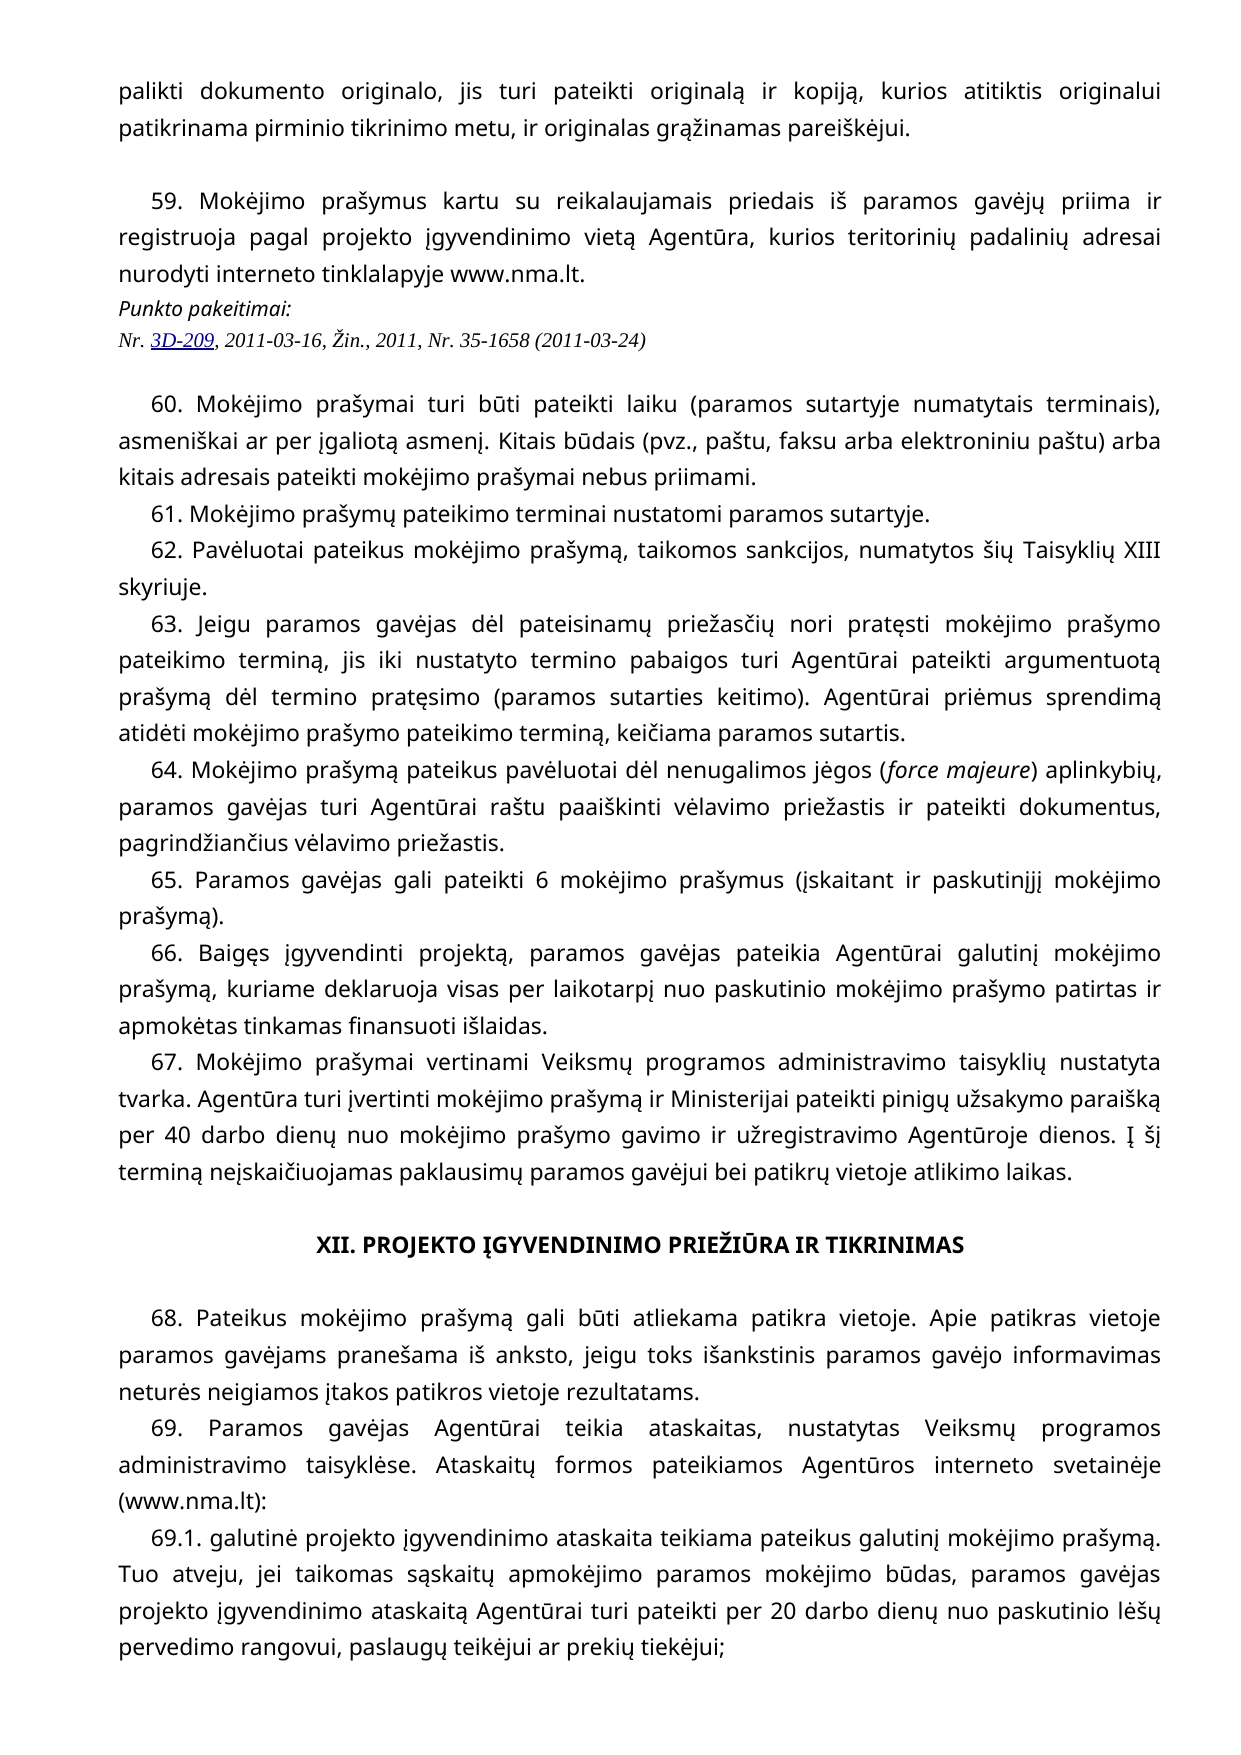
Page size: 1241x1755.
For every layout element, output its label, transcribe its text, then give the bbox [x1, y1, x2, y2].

text 68. Pateikus mokėjimo prašymą gali būti atliekama patikra vietoje. Apie patikras vietoje paramos gavėjams pranešama iš anksto, jeigu toks išankstinis paramos gavėjo informavimas neturės neigiamos įtakos patikros vietoje rezultatams. [118, 1302, 1162, 1407]
text 63. Jeigu paramos gavėjas dėl pateisinamų priežasčių nori pratęsti mokėjimo prašymo pateikimo terminą, jis iki nustatyto termino pabaigos turi Agentūrai pateikti argumentuotą prašymą dėl termino pratęsimo (paramos sutarties keitimo). Agentūrai priėmus sprendimą atidėti mokėjimo prašymo pateikimo terminą, keičiama paramos sutartis. [118, 608, 1162, 748]
text 69. Paramos gavėjas Agentūrai teikia ataskaitas, nustatytas Veiksmų programos administravimo taisyklėse. Ataskaitų formos pateikiamos Agentūros interneto svetainėje (www.nma.lt): [118, 1412, 1162, 1516]
text 59. Mokėjimo prašymus kartu su reikalaujamais priedais iš paramos gavėjų priima ir registruoja pagal projekto įgyvendinimo vietą Agentūra, kurios teritorinių padalinių adresai nurodyti interneto tinklalapyje www.nma.lt. [118, 185, 1162, 289]
text XII. PROJEKTO ĮGYVENDINIMO PRIEŽIŪRA IR TIKRINIMAS [118, 1229, 1162, 1260]
text 62. Pavėluotai pateikus mokėjimo prašymą, taikomos sankcijos, numatytos šių Taisyklių XIII skyriuje. [118, 534, 1162, 602]
text Nr. 3D-209, 2011-03-16, Žin., 2011, Nr. 35-1658 (2011-03-24) [118, 328, 1162, 352]
text 64. Mokėjimo prašymą pateikus pavėluotai dėl nenugalimos jėgos (force majeure) aplinkybių, paramos gavėjas turi Agentūrai raštu paaiškinti vėlavimo priežastis ir pateikti dokumentus, pagrindžiančius vėlavimo priežastis. [118, 754, 1162, 858]
text 60. Mokėjimo prašymai turi būti pateikti laiku (paramos sutartyje numatytais terminais), asmeniškai ar per įgaliotą asmenį. Kitais būdais (pvz., paštu, faksu arba elektroniniu paštu) arba kitais adresais pateikti mokėjimo prašymai nebus priimami. [118, 388, 1162, 493]
text 65. Paramos gavėjas gali pateikti 6 mokėjimo prašymus (įskaitant ir paskutinįjį mokėjimo prašymą). [118, 863, 1162, 931]
text 66. Baigęs įgyvendinti projektą, paramos gavėjas pateikia Agentūrai galutinį mokėjimo prašymą, kuriame deklaruoja visas per laikotarpį nuo paskutinio mokėjimo prašymo patirtas ir apmokėtas tinkamas finansuoti išlaidas. [118, 937, 1162, 1041]
text 67. Mokėjimo prašymai vertinami Veiksmų programos administravimo taisyklių nustatyta tvarka. Agentūra turi įvertinti mokėjimo prašymą ir Ministerijai pateikti pinigų užsakymo paraišką per 40 darbo dienų nuo mokėjimo prašymo gavimo ir užregistravimo Agentūroje dienos. Į šį terminą neįskaičiuojamas paklausimų paramos gavėjui bei patikrų vietoje atlikimo laikas. [118, 1046, 1162, 1187]
text Punkto pakeitimai: [118, 294, 1162, 323]
text palikti dokumento originalo, jis turi pateikti originalą ir kopiją, kurios atitiktis originalui patikrinama pirminio tikrinimo metu, ir originalas grąžinamas pareiškėjui. [118, 75, 1162, 143]
text 69.1. galutinė projekto įgyvendinimo ataskaita teikiama pateikus galutinį mokėjimo prašymą. Tuo atveju, jei taikomas sąskaitų apmokėjimo paramos mokėjimo būdas, paramos gavėjas projekto įgyvendinimo ataskaitą Agentūrai turi pateikti per 20 darbo dienų nuo paskutinio lėšų pervedimo rangovui, paslaugų teikėjui ar prekių tiekėjui; [118, 1522, 1162, 1663]
text 61. Mokėjimo prašymų pateikimo terminai nustatomi paramos sutartyje. [118, 498, 1162, 529]
